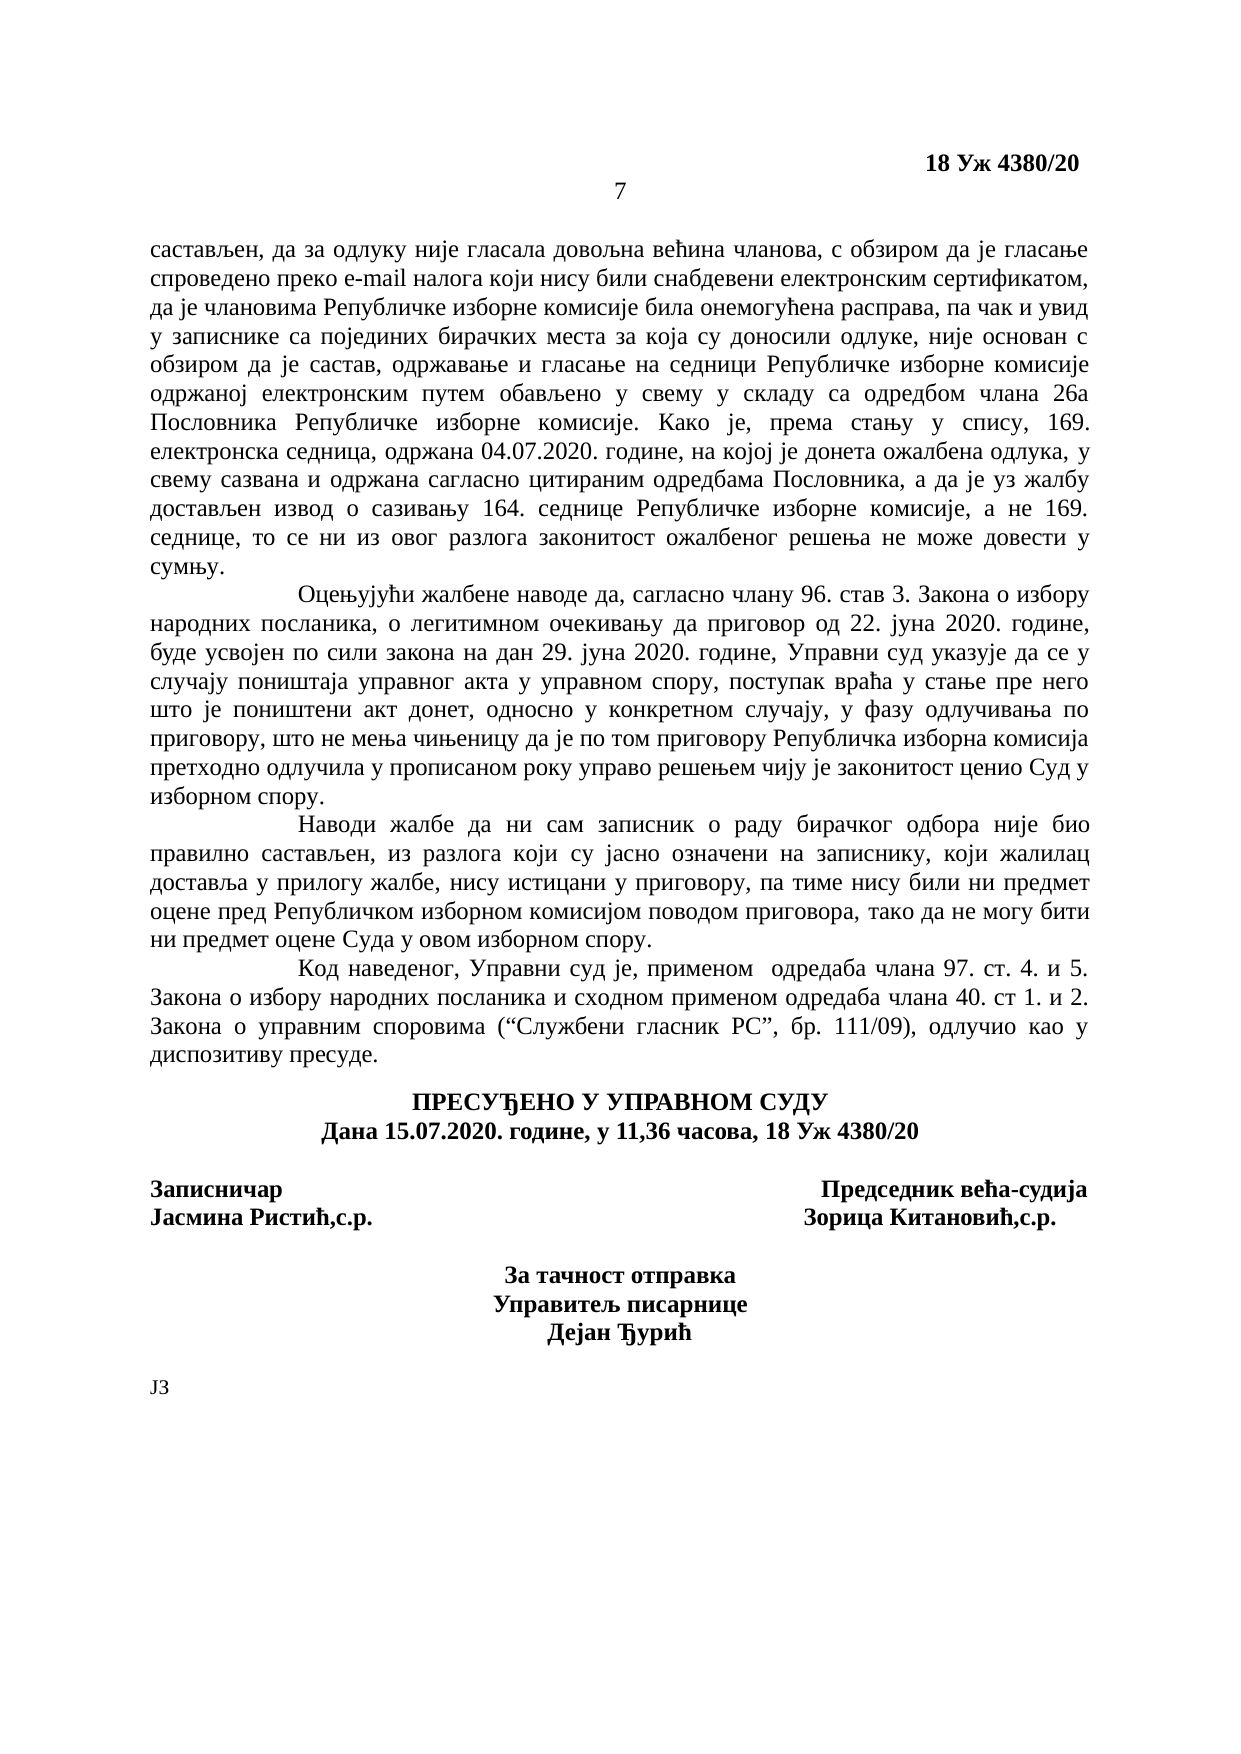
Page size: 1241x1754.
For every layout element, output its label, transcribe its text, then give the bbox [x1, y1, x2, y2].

text ПРЕСУЂЕНО У УПРАВНОМ СУДУ [150, 1087, 1090, 1116]
text Наводи жалбе да ни сам записник о раду бирачког одбора није био правилно састављен, из разлога који су јасно означени на записнику, који жалилац доставља у прилогу жалбе, нису истицани у приговору, па тиме нису били ни предмет оцене пред Републичком изборном комисијом поводом приговора, тако да не могу бити ни предмет оцене Суда у овом изборном спору. [150, 809, 1090, 953]
text Дана 15.07.2020. године, у 11,36 часова, 18 Уж 4380/20 [150, 1116, 1090, 1145]
text Јасмина Ристић,с.р. Зорица Китановић,с.р. [150, 1202, 1090, 1231]
text ЈЗ [150, 1375, 1089, 1399]
text Код наведеног, Управни суд је, применом одредаба члана 97. ст. 4. и 5. Закона о избору народних посланика и сходном применом одредаба члана 40. ст 1. и 2. Закона о управним споровима (“Службени гласник РС”, бр. 111/09), одлучио као у диспозитиву пресуде. [150, 953, 1090, 1068]
text За тачност отправка [150, 1260, 1090, 1289]
text Оцењујући жалбене наводе да, сагласно члану 96. став 3. Закона о избору народних посланика, о легитимном очекивању да приговор од 22. јуна 2020. године, буде усвојен по сили закона на дан 29. јуна 2020. године, Управни суд указује да се у случају поништаја управног акта у управном спору, поступак враћа у стање пре него што је поништени акт донет, односно у конкретном случају, у фазу одлучивања по приговору, што не мења чињеницу да је по том приговору Републичка изборна комисија претходно одлучила у прописаном року управо решењем чију је законитост ценио Суд у изборном спору. [150, 579, 1090, 809]
text састављен, да за одлуку није гласала довољна већина чланова, с обзиром да је гласање спроведено преко e-mail налога који нису били снабдевени електронским сертификатом, да је члановима Републичке изборне комисије била онемогућена расправа, па чак и увид у записнике са појединих бирачких места за која су доносили одлуке, није основан с обзиром да је састав, одржавање и гласање на седници Републичке изборне комисије одржаној електронским путем обављено у свему у складу са одредбом члана 26а Пословника Републичке изборне комисије. Како је, према стању у спису, 169. електронска седница, одржана 04.07.2020. године, на којој је донета ожалбена одлука, у свему сазвана и одржана сагласно цитираним одредбама Пословника, а да је уз жалбу достављен извод о сазивању 164. седнице Републичке изборне комисије, а не 169. седнице, то се ни из овог разлога законитост ожалбеног решења не може довести у сумњу. [150, 234, 1090, 579]
text Записничар Председник већа-судија [150, 1174, 1090, 1202]
text Дејан Ђурић [150, 1317, 1089, 1346]
text Управитељ писарнице [150, 1289, 1090, 1317]
